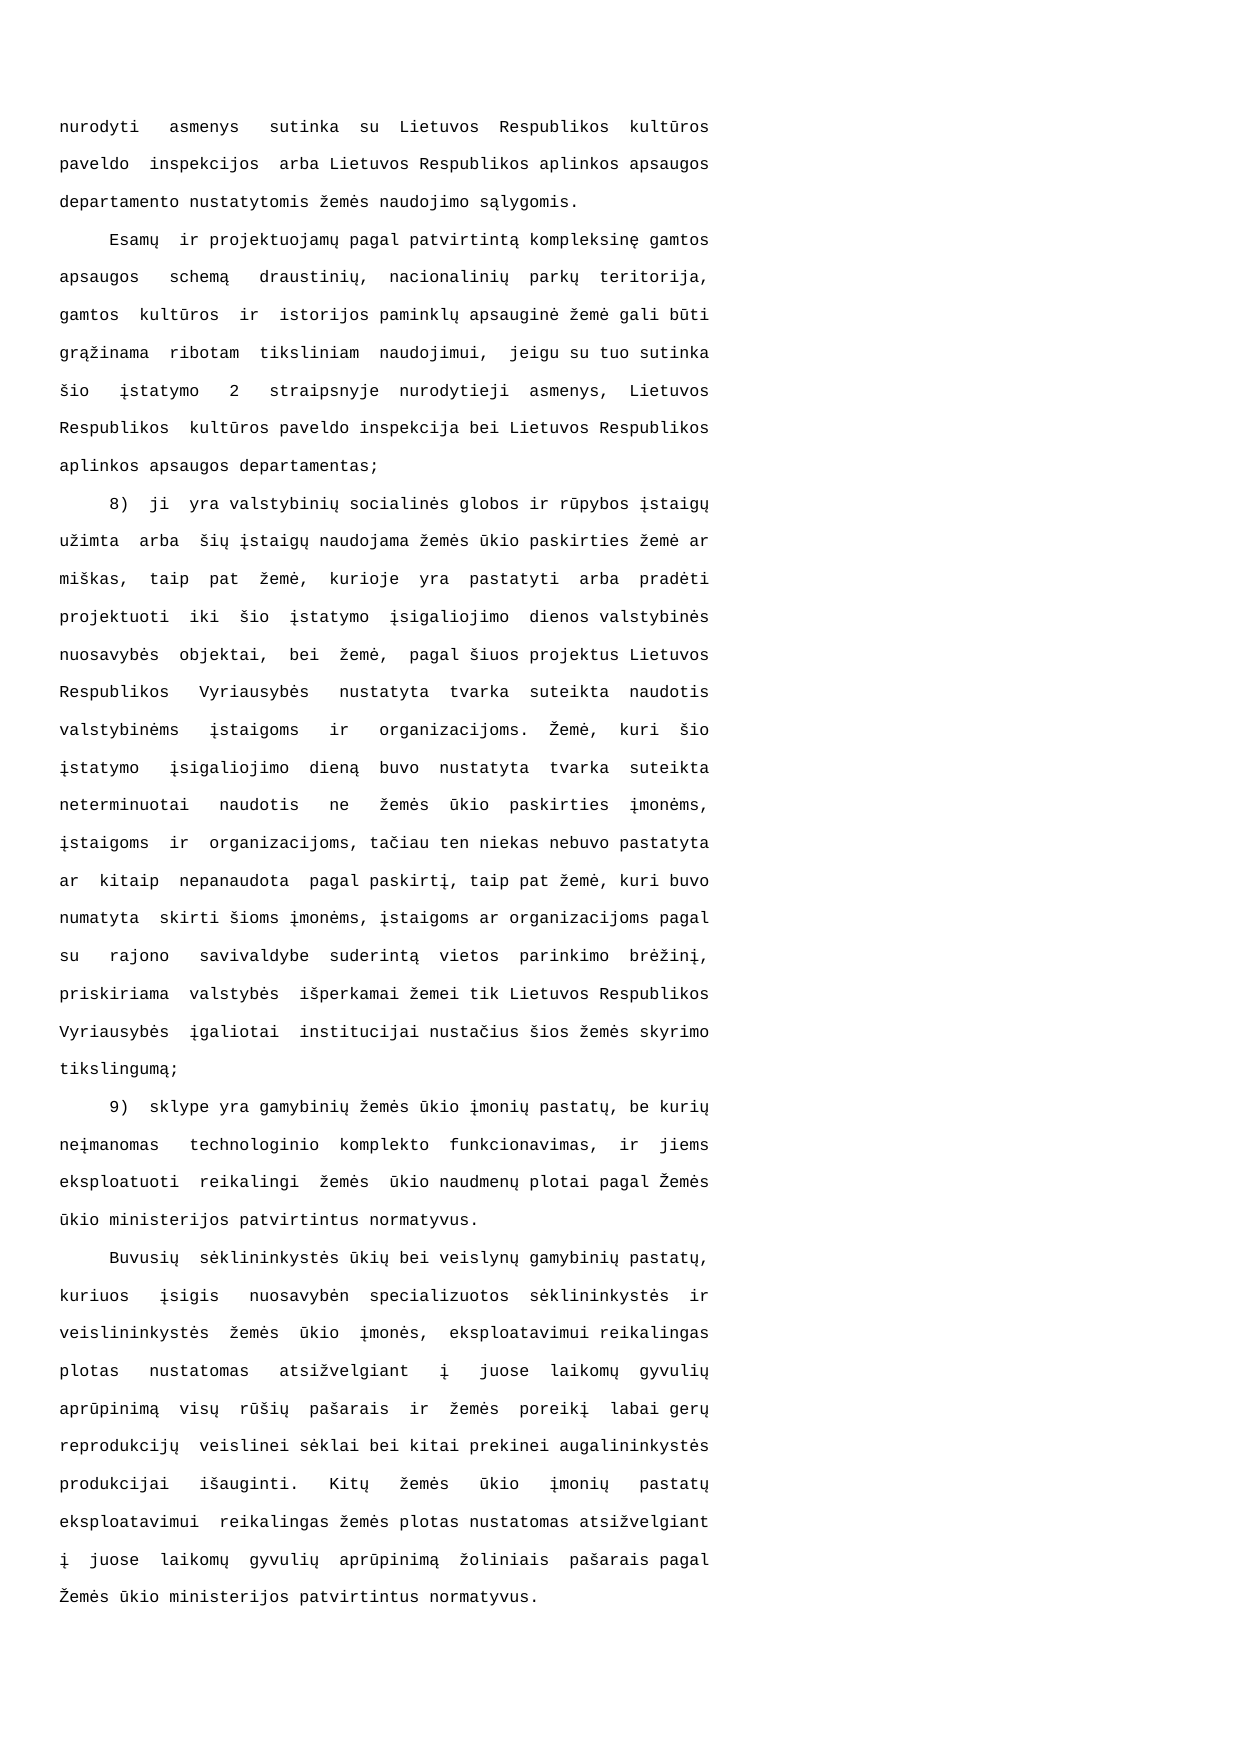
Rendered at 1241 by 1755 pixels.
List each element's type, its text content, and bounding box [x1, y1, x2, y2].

text ar kitaip nepanaudota pagal paskirtį, taip pat žemė, kuri buvo [59, 872, 1122, 910]
text grąžinama ribotam tiksliniam naudojimui, jeigu su tuo sutinka [59, 344, 1122, 382]
text kuriuos įsigis nuosavybėn specializuotos sėklininkystės ir [59, 1287, 1122, 1325]
text aplinkos apsaugos departamentas; [59, 457, 1122, 495]
text gamtos kultūros ir istorijos paminklų apsauginė žemė gali būti [59, 307, 1122, 344]
text numatyta skirti šioms įmonėms, įstaigoms ar organizacijoms pagal [59, 910, 1122, 948]
text užimta arba šių įstaigų naudojama žemės ūkio paskirties žemė ar [59, 533, 1122, 571]
text 9) sklype yra gamybinių žemės ūkio įmonių pastatų, be kurių [59, 1098, 1122, 1136]
text į juose laikomų gyvulių aprūpinimą žoliniais pašarais pagal [59, 1551, 1122, 1589]
text neįmanomas technologinio komplekto funkcionavimas, ir jiems [59, 1136, 1122, 1174]
text projektuoti iki šio įstatymo įsigaliojimo dienos valstybinės [59, 608, 1122, 646]
text paveldo inspekcijos arba Lietuvos Respublikos aplinkos apsaugos [59, 156, 1122, 193]
text Esamų ir projektuojamų pagal patvirtintą kompleksinę gamtos [59, 231, 1122, 269]
text Respublikos kultūros paveldo inspekcija bei Lietuvos Respublikos [59, 420, 1122, 457]
text tikslingumą; [59, 1061, 1122, 1098]
text neterminuotai naudotis ne žemės ūkio paskirties įmonėms, [59, 797, 1122, 834]
text departamento nustatytomis žemės naudojimo sąlygomis. [59, 193, 1122, 231]
text apsaugos schemą draustinių, nacionalinių parkų teritorija, [59, 269, 1122, 307]
text įstaigoms ir organizacijoms, tačiau ten niekas nebuvo pastatyta [59, 834, 1122, 872]
text veislininkystės žemės ūkio įmonės, eksploatavimui reikalingas [59, 1325, 1122, 1362]
text plotas nustatomas atsižvelgiant į juose laikomų gyvulių [59, 1362, 1122, 1400]
text ūkio ministerijos patvirtintus normatyvus. [59, 1212, 1122, 1249]
text nurodyti asmenys sutinka su Lietuvos Respublikos kultūros [59, 118, 1122, 156]
text eksploatavimui reikalingas žemės plotas nustatomas atsižvelgiant [59, 1513, 1122, 1551]
text Vyriausybės įgaliotai institucijai nustačius šios žemės skyrimo [59, 1023, 1122, 1061]
text eksploatuoti reikalingi žemės ūkio naudmenų plotai pagal Žemės [59, 1174, 1122, 1212]
text šio įstatymo 2 straipsnyje nurodytieji asmenys, Lietuvos [59, 382, 1122, 420]
text Respublikos Vyriausybės nustatyta tvarka suteikta naudotis [59, 684, 1122, 721]
text Buvusių sėklininkystės ūkių bei veislynų gamybinių pastatų, [59, 1249, 1122, 1287]
text valstybinėms įstaigoms ir organizacijoms. Žemė, kuri šio [59, 721, 1122, 759]
text 8) ji yra valstybinių socialinės globos ir rūpybos įstaigų [59, 495, 1122, 533]
text priskiriama valstybės išperkamai žemei tik Lietuvos Respublikos [59, 985, 1122, 1023]
text reprodukcijų veislinei sėklai bei kitai prekinei augalininkystės [59, 1438, 1122, 1476]
text su rajono savivaldybe suderintą vietos parinkimo brėžinį, [59, 948, 1122, 985]
text įstatymo įsigaliojimo dieną buvo nustatyta tvarka suteikta [59, 759, 1122, 797]
text nuosavybės objektai, bei žemė, pagal šiuos projektus Lietuvos [59, 646, 1122, 684]
text aprūpinimą visų rūšių pašarais ir žemės poreikį labai gerų [59, 1400, 1122, 1438]
text miškas, taip pat žemė, kurioje yra pastatyti arba pradėti [59, 571, 1122, 608]
text produkcijai išauginti. Kitų žemės ūkio įmonių pastatų [59, 1476, 1122, 1513]
text Žemės ūkio ministerijos patvirtintus normatyvus. [59, 1589, 1122, 1626]
